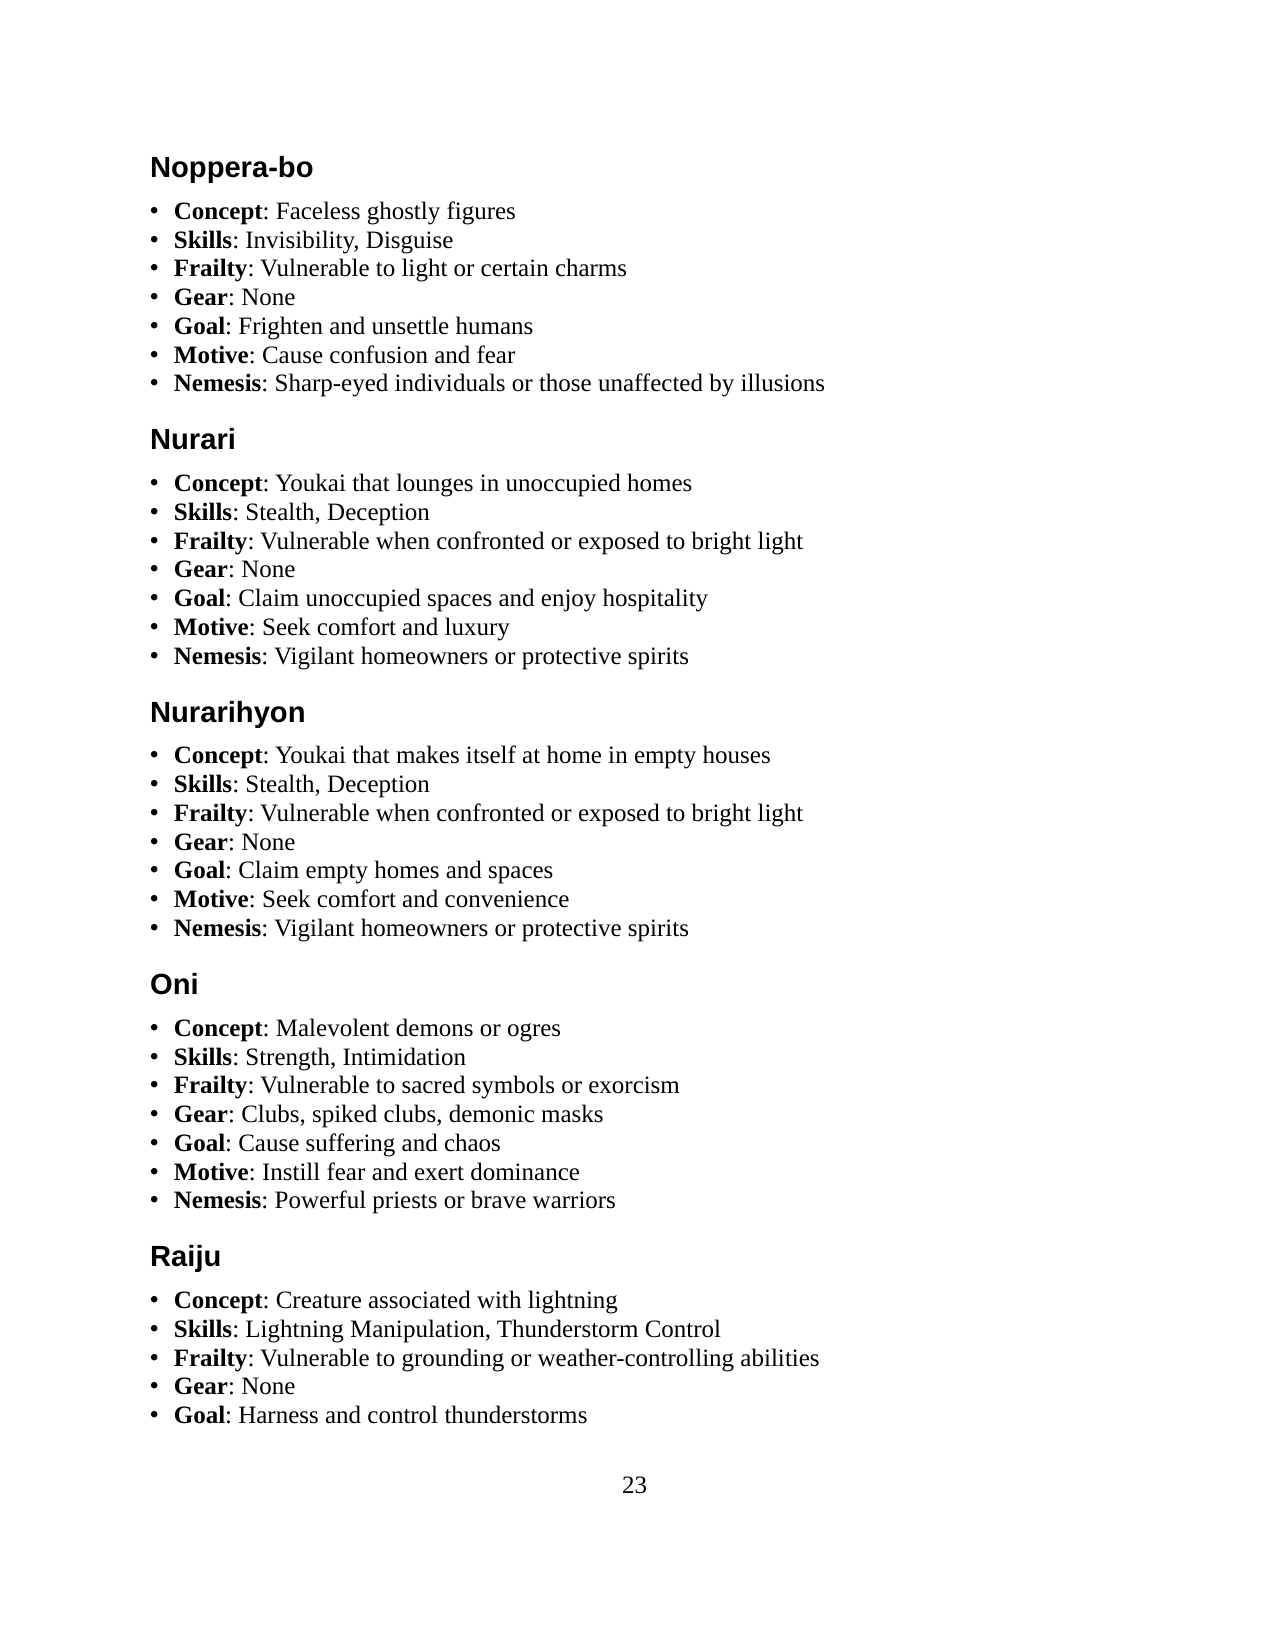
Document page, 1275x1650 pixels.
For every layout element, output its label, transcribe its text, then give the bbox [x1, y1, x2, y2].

list Gear: None [150, 282, 1125, 311]
list Nemesis: Vigilant homeowners or protective spirits [150, 641, 1125, 669]
list Goal: Claim unoccupied spaces and enjoy hospitality [150, 583, 1125, 612]
list Frailty: Vulnerable when confronted or exposed to bright light [150, 798, 1125, 827]
subtitle Nurari [150, 422, 1125, 456]
list Goal: Claim empty homes and spaces [150, 856, 1125, 884]
list Concept: Youkai that lounges in unoccupied homes [150, 468, 1125, 497]
subtitle Noppera-bo [150, 150, 1125, 183]
list Gear: None [150, 1371, 1125, 1400]
list Nemesis: Sharp-eyed individuals or those unaffected by illusions [150, 368, 1125, 397]
list Gear: None [150, 827, 1125, 856]
list Concept: Malevolent demons or ogres [150, 1013, 1125, 1042]
list Motive: Cause confusion and fear [150, 340, 1125, 368]
list Frailty: Vulnerable to sacred symbols or exorcism [150, 1070, 1125, 1099]
list Skills: Stealth, Deception [150, 497, 1125, 526]
subtitle Raiju [150, 1239, 1125, 1273]
list Concept: Faceless ghostly figures [150, 196, 1125, 225]
list Goal: Frighten and unsettle humans [150, 311, 1125, 340]
list Frailty: Vulnerable when confronted or exposed to bright light [150, 526, 1125, 554]
list Goal: Harness and control thunderstorms [150, 1400, 1125, 1429]
list Skills: Strength, Intimidation [150, 1042, 1125, 1070]
list Concept: Youkai that makes itself at home in empty houses [150, 741, 1125, 769]
list Goal: Cause suffering and chaos [150, 1128, 1125, 1157]
list Motive: Instill fear and exert dominance [150, 1157, 1125, 1185]
list Nemesis: Powerful priests or brave warriors [150, 1185, 1125, 1214]
list Gear: None [150, 554, 1125, 583]
list Motive: Seek comfort and convenience [150, 884, 1125, 913]
list Skills: Invisibility, Disguise [150, 225, 1125, 253]
list Motive: Seek comfort and luxury [150, 612, 1125, 641]
list Skills: Lightning Manipulation, Thunderstorm Control [150, 1314, 1125, 1343]
list Frailty: Vulnerable to grounding or weather-controlling abilities [150, 1343, 1125, 1371]
subtitle Oni [150, 967, 1125, 1000]
list Concept: Creature associated with lightning [150, 1285, 1125, 1314]
list Frailty: Vulnerable to light or certain charms [150, 253, 1125, 282]
subtitle Nurarihyon [150, 694, 1125, 728]
list Gear: Clubs, spiked clubs, demonic masks [150, 1099, 1125, 1128]
list Skills: Stealth, Deception [150, 769, 1125, 798]
list Nemesis: Vigilant homeowners or protective spirits [150, 913, 1125, 942]
